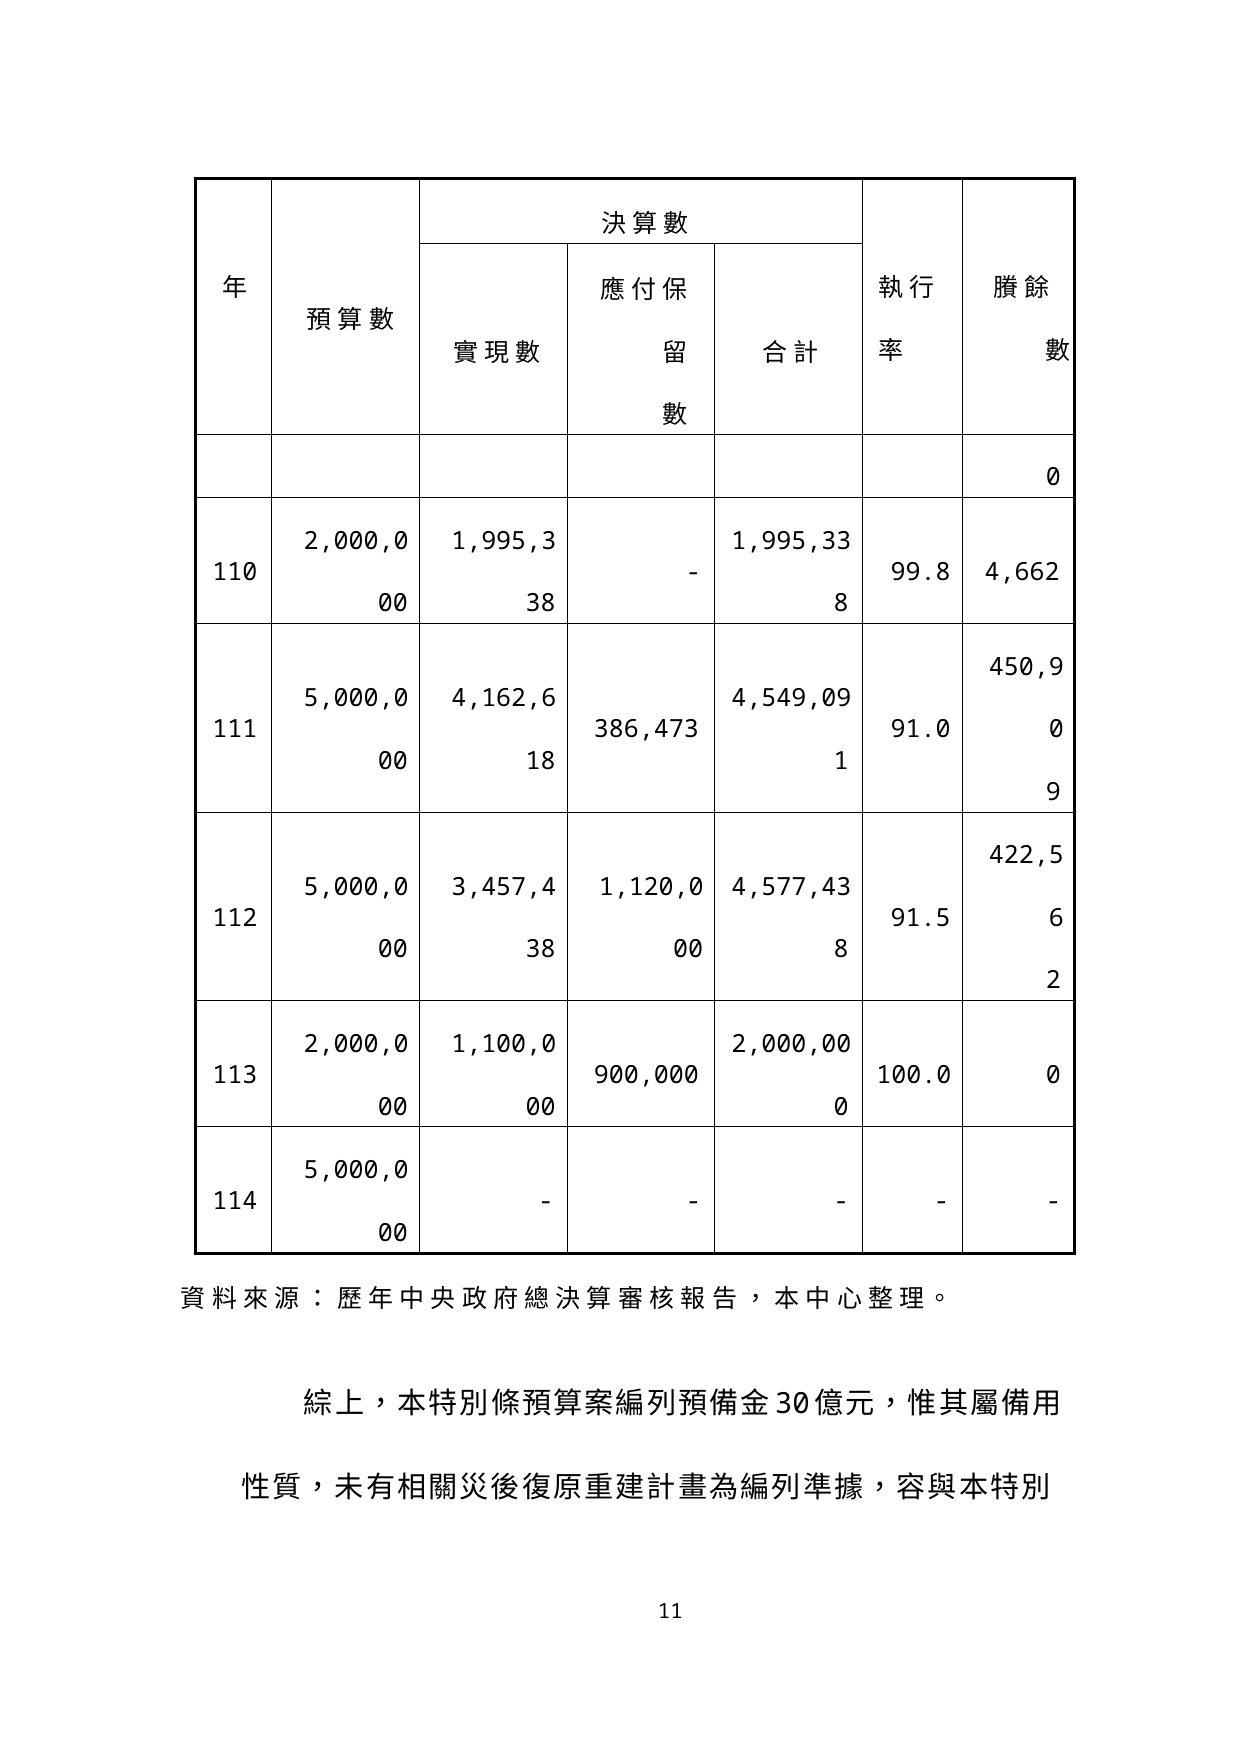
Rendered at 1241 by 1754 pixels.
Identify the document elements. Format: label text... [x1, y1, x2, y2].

table_cell 4,662 [963, 498, 1073, 623]
table_cell 113 [197, 1001, 271, 1126]
table_cell - [963, 1127, 1073, 1252]
table_cell 0 [963, 1001, 1073, 1126]
table_cell 應付保留數 [568, 244, 714, 433]
table_header 執行率 [863, 180, 962, 433]
table_cell [420, 435, 567, 497]
table_cell 900,000 [568, 1001, 714, 1126]
table_cell 2,000,000 [272, 1001, 419, 1126]
table_cell 4,577,438 [715, 813, 862, 1000]
table_cell 111 [197, 624, 271, 812]
table_header 預算數 [272, 180, 419, 433]
table_cell 1,995,338 [715, 498, 862, 623]
table_cell 99.8 [863, 498, 962, 623]
table_cell - [715, 1127, 862, 1252]
table_cell - [568, 1127, 714, 1252]
table_cell 91.5 [863, 813, 962, 1000]
text 資料來源：歷年中央政府總決算審核報告，本中心整理。 [177, 1255, 1063, 1318]
text 綜上，本特別條預算案編列預備金30億元，惟其屬備用性質，未有相關災後復原重建計畫為編列準據，容與本特別 [236, 1318, 1063, 1505]
table_cell [715, 435, 862, 497]
table_cell 112 [197, 813, 271, 1000]
table_header 年度 [197, 180, 271, 433]
table_cell [272, 435, 419, 497]
table_cell [568, 435, 714, 497]
table_cell 1,995,338 [420, 498, 567, 623]
table_cell 4,549,091 [715, 624, 862, 812]
table_cell 450,909 [963, 624, 1073, 812]
table_cell 4,162,618 [420, 624, 567, 812]
table_cell 1,100,000 [420, 1001, 567, 1126]
table_cell 110 [197, 498, 271, 623]
table_cell 100.0 [863, 1001, 962, 1126]
table_cell 114 [197, 1127, 271, 1252]
table_cell 合計 [715, 244, 862, 433]
table_cell 1,120,000 [568, 813, 714, 1000]
table_cell - [568, 498, 714, 623]
table_header 決算數 [420, 180, 862, 243]
table_cell 0 [963, 435, 1073, 497]
table_cell 5,000,000 [272, 813, 419, 1000]
table_cell 實現數 [420, 244, 567, 433]
table_cell 5,000,000 [272, 1127, 419, 1252]
table_cell [197, 435, 271, 497]
table_cell [863, 435, 962, 497]
table_cell - [420, 1127, 567, 1252]
table_cell 422,562 [963, 813, 1073, 1000]
table_cell - [863, 1127, 962, 1252]
table_cell 386,473 [568, 624, 714, 812]
table_cell 3,457,438 [420, 813, 567, 1000]
table_cell 5,000,000 [272, 624, 419, 812]
table_header 賸餘數 [963, 180, 1073, 433]
table_cell 2,000,000 [272, 498, 419, 623]
table_cell 91.0 [863, 624, 962, 812]
table_cell 2,000,000 [715, 1001, 862, 1126]
